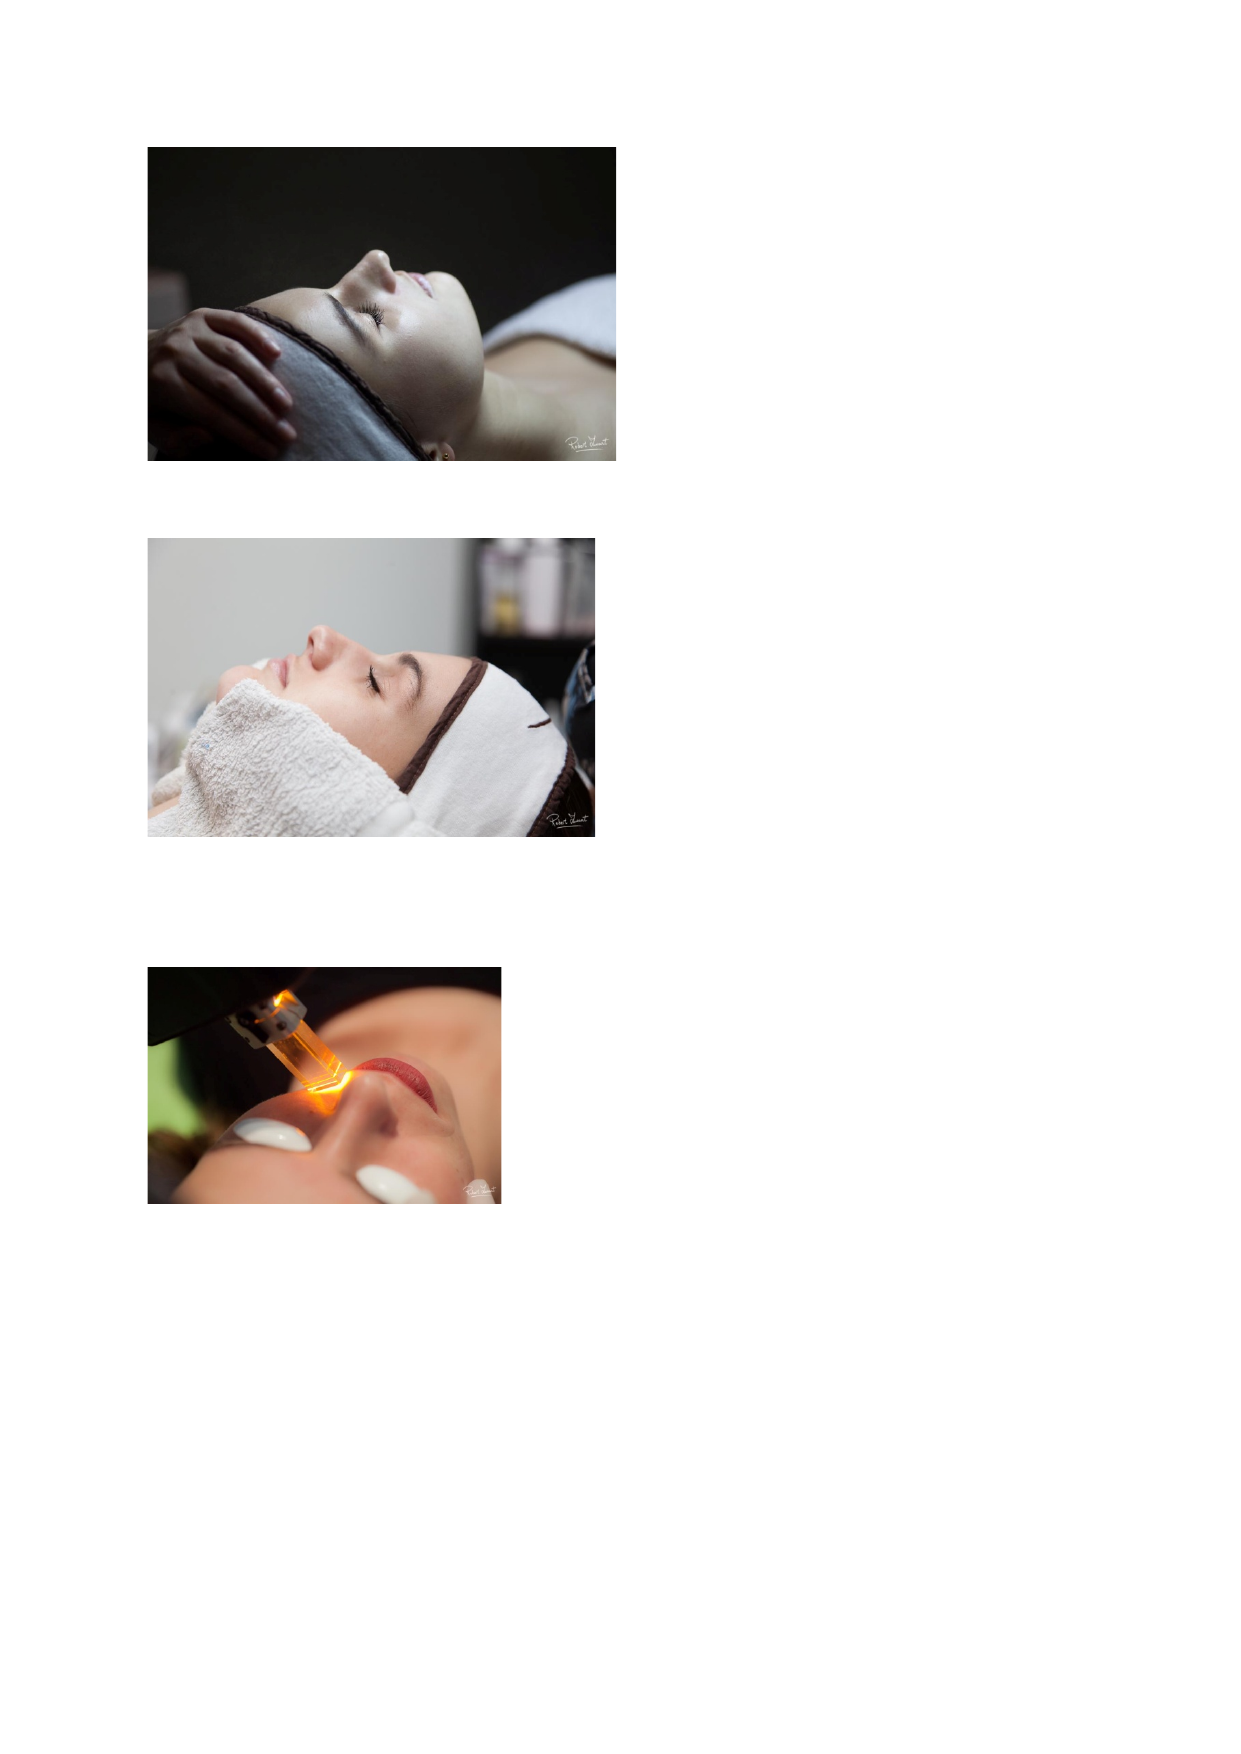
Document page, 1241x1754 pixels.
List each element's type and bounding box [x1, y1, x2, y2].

picture [147, 147, 617, 461]
picture [147, 967, 502, 1204]
picture [147, 538, 596, 837]
